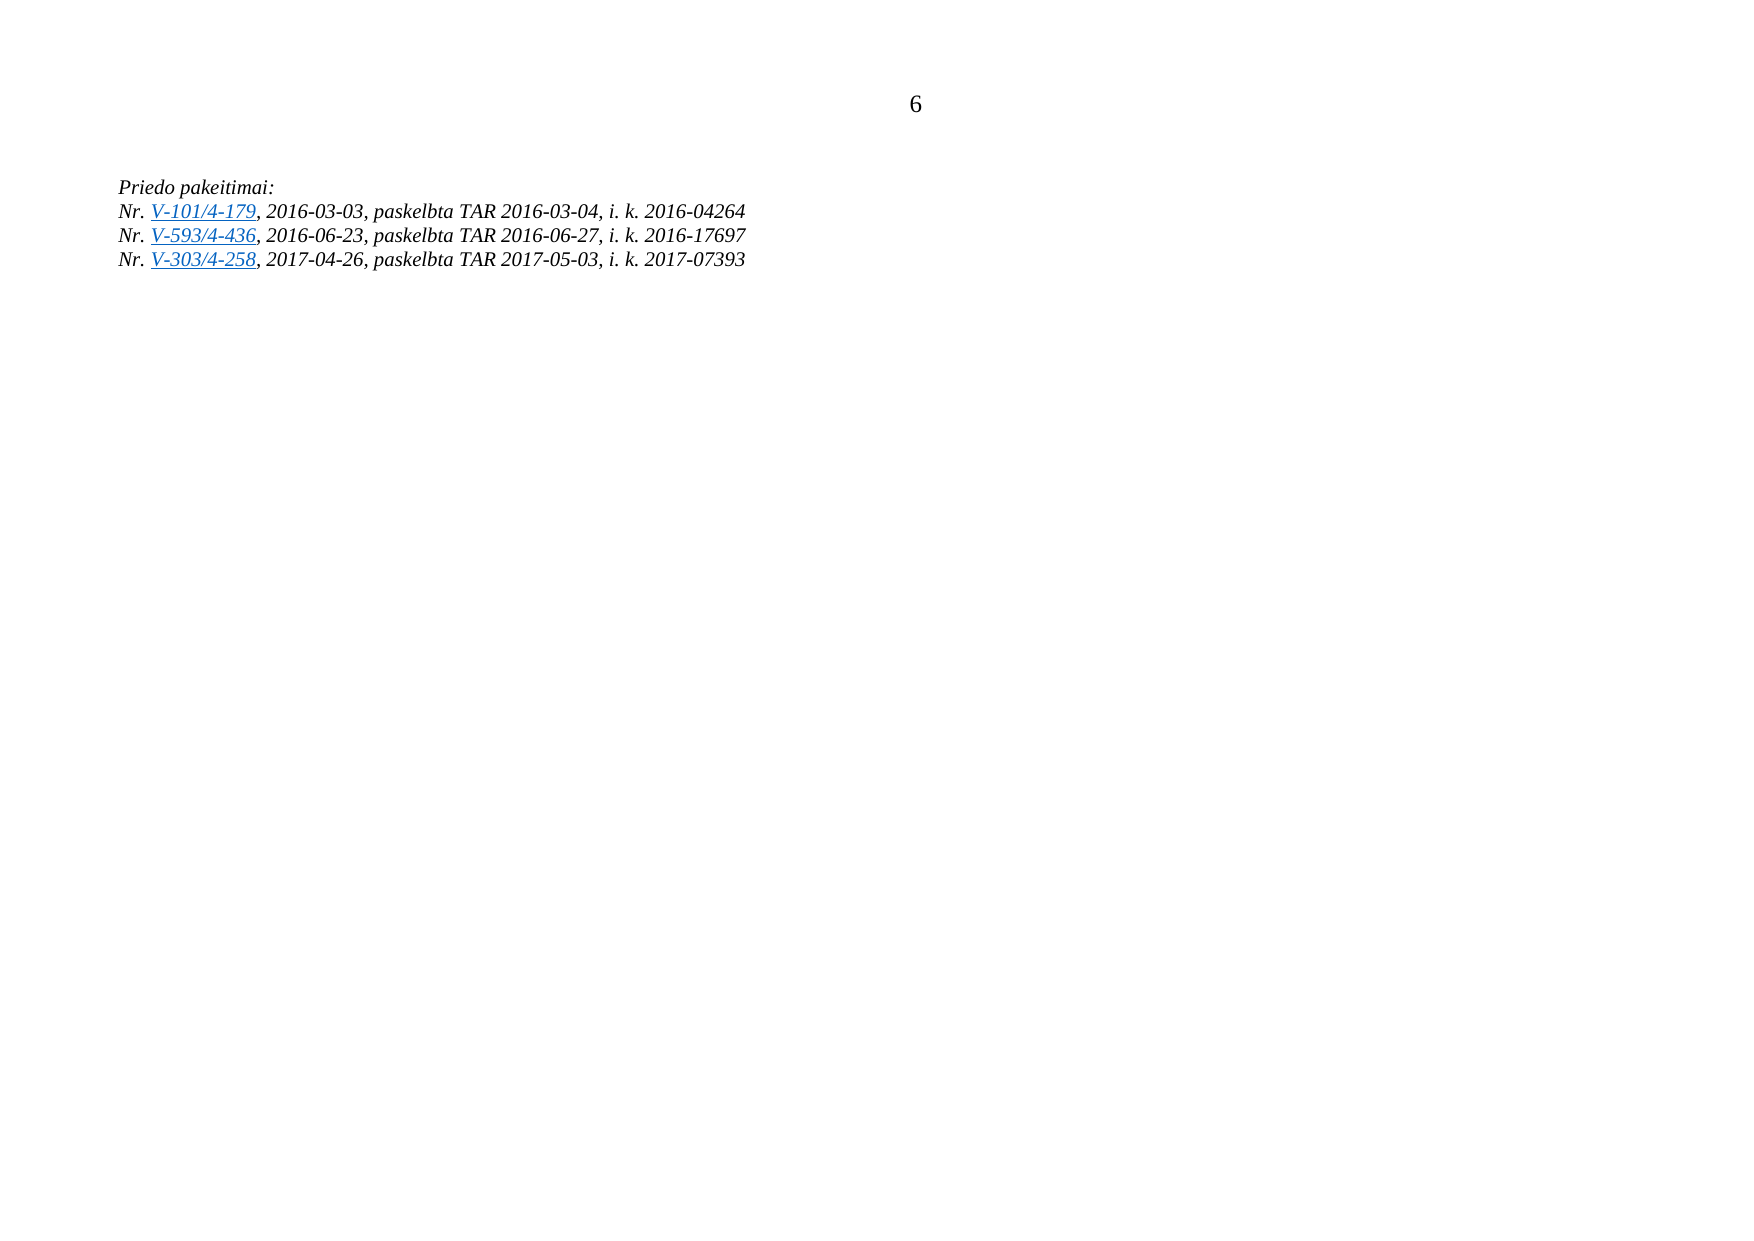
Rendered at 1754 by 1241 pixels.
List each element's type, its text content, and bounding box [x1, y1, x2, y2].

text Nr. V-101/4-179, 2016-03-03, paskelbta TAR 2016-03-04, i. k. 2016-04264 [118, 199, 1713, 223]
text Priedo pakeitimai: [118, 175, 1713, 199]
text Nr. V-303/4-258, 2017-04-26, paskelbta TAR 2017-05-03, i. k. 2017-07393 [118, 247, 1713, 271]
text Nr. V-593/4-436, 2016-06-23, paskelbta TAR 2016-06-27, i. k. 2016-17697 [118, 223, 1713, 247]
